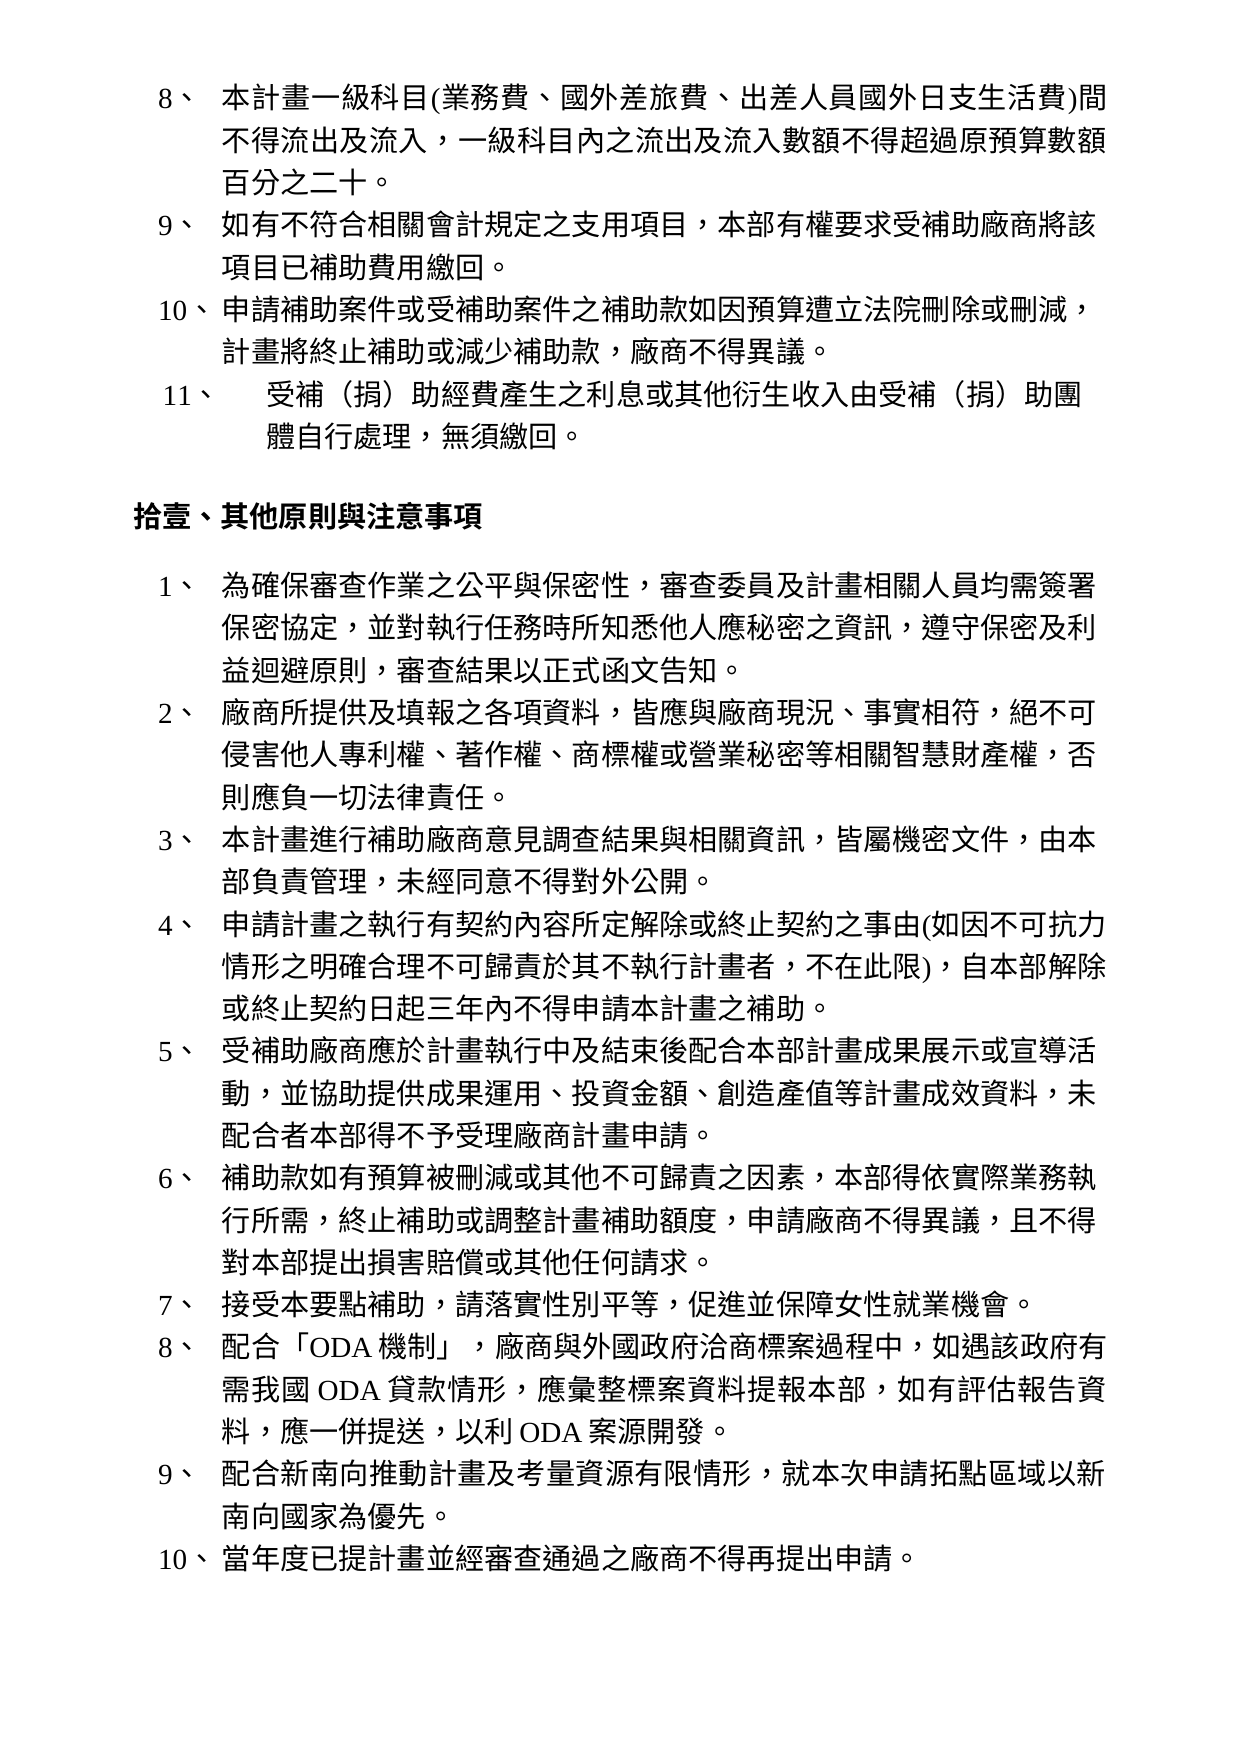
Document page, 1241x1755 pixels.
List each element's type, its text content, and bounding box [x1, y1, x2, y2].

list 廠商所提供及填報之各項資料，皆應與廠商現況、事實相符，絕不可侵害他人專利權、著作權、商標權或營業秘密等相關智慧財產權，否則應負一切法律責任。 [158, 690, 1107, 817]
list 本計畫進行補助廠商意見調查結果與相關資訊，皆屬機密文件，由本部負責管理，未經同意不得對外公開。 [158, 817, 1107, 901]
list 接受本要點補助，請落實性別平等，促進並保障女性就業機會。 [158, 1282, 1107, 1324]
list 當年度已提計畫並經審查通過之廠商不得再提出申請。 [158, 1536, 1107, 1578]
list 如有不符合相關會計規定之支用項目，本部有權要求受補助廠商將該項目已補助費用繳回。 [158, 202, 1107, 286]
list 配合「ODA機制」，廠商與外國政府洽商標案過程中，如遇該政府有需我國ODA貸款情形，應彙整標案資料提報本部，如有評估報告資料，應一併提送，以利ODA案源開發。 [158, 1324, 1107, 1451]
list 受補（捐）助經費產生之利息或其他衍生收入由受補（捐）助團體自行處理，無須繳回。 [162, 371, 1107, 456]
list 申請補助案件或受補助案件之補助款如因預算遭立法院刪除或刪減，計畫將終止補助或減少補助款，廠商不得異議。 [158, 286, 1107, 371]
list 補助款如有預算被刪減或其他不可歸責之因素，本部得依實際業務執行所需，終止補助或調整計畫補助額度，申請廠商不得異議，且不得對本部提出損害賠償或其他任何請求。 [158, 1155, 1107, 1282]
list 受補助廠商應於計畫執行中及結束後配合本部計畫成果展示或宣導活動，並協助提供成果運用、投資金額、創造產值等計畫成效資料，未配合者本部得不予受理廠商計畫申請。 [158, 1028, 1107, 1155]
list 本計畫一級科目(業務費、國外差旅費、出差人員國外日支生活費)間不得流出及流入，一級科目內之流出及流入數額不得超過原預算數額百分之二十。 [158, 75, 1107, 202]
list 申請計畫之執行有契約內容所定解除或終止契約之事由(如因不可抗力情形之明確合理不可歸責於其不執行計畫者，不在此限)，自本部解除或終止契約日起三年內不得申請本計畫之補助。 [158, 901, 1107, 1028]
list 為確保審查作業之公平與保密性，審查委員及計畫相關人員均需簽署保密協定，並對執行任務時所知悉他人應秘密之資訊，遵守保密及利益迴避原則，審查結果以正式函文告知。 [158, 563, 1107, 690]
list 配合新南向推動計畫及考量資源有限情形，就本次申請拓點區域以新南向國家為優先。 [158, 1451, 1107, 1536]
text 拾壹、其他原則與注意事項 [133, 493, 1107, 535]
